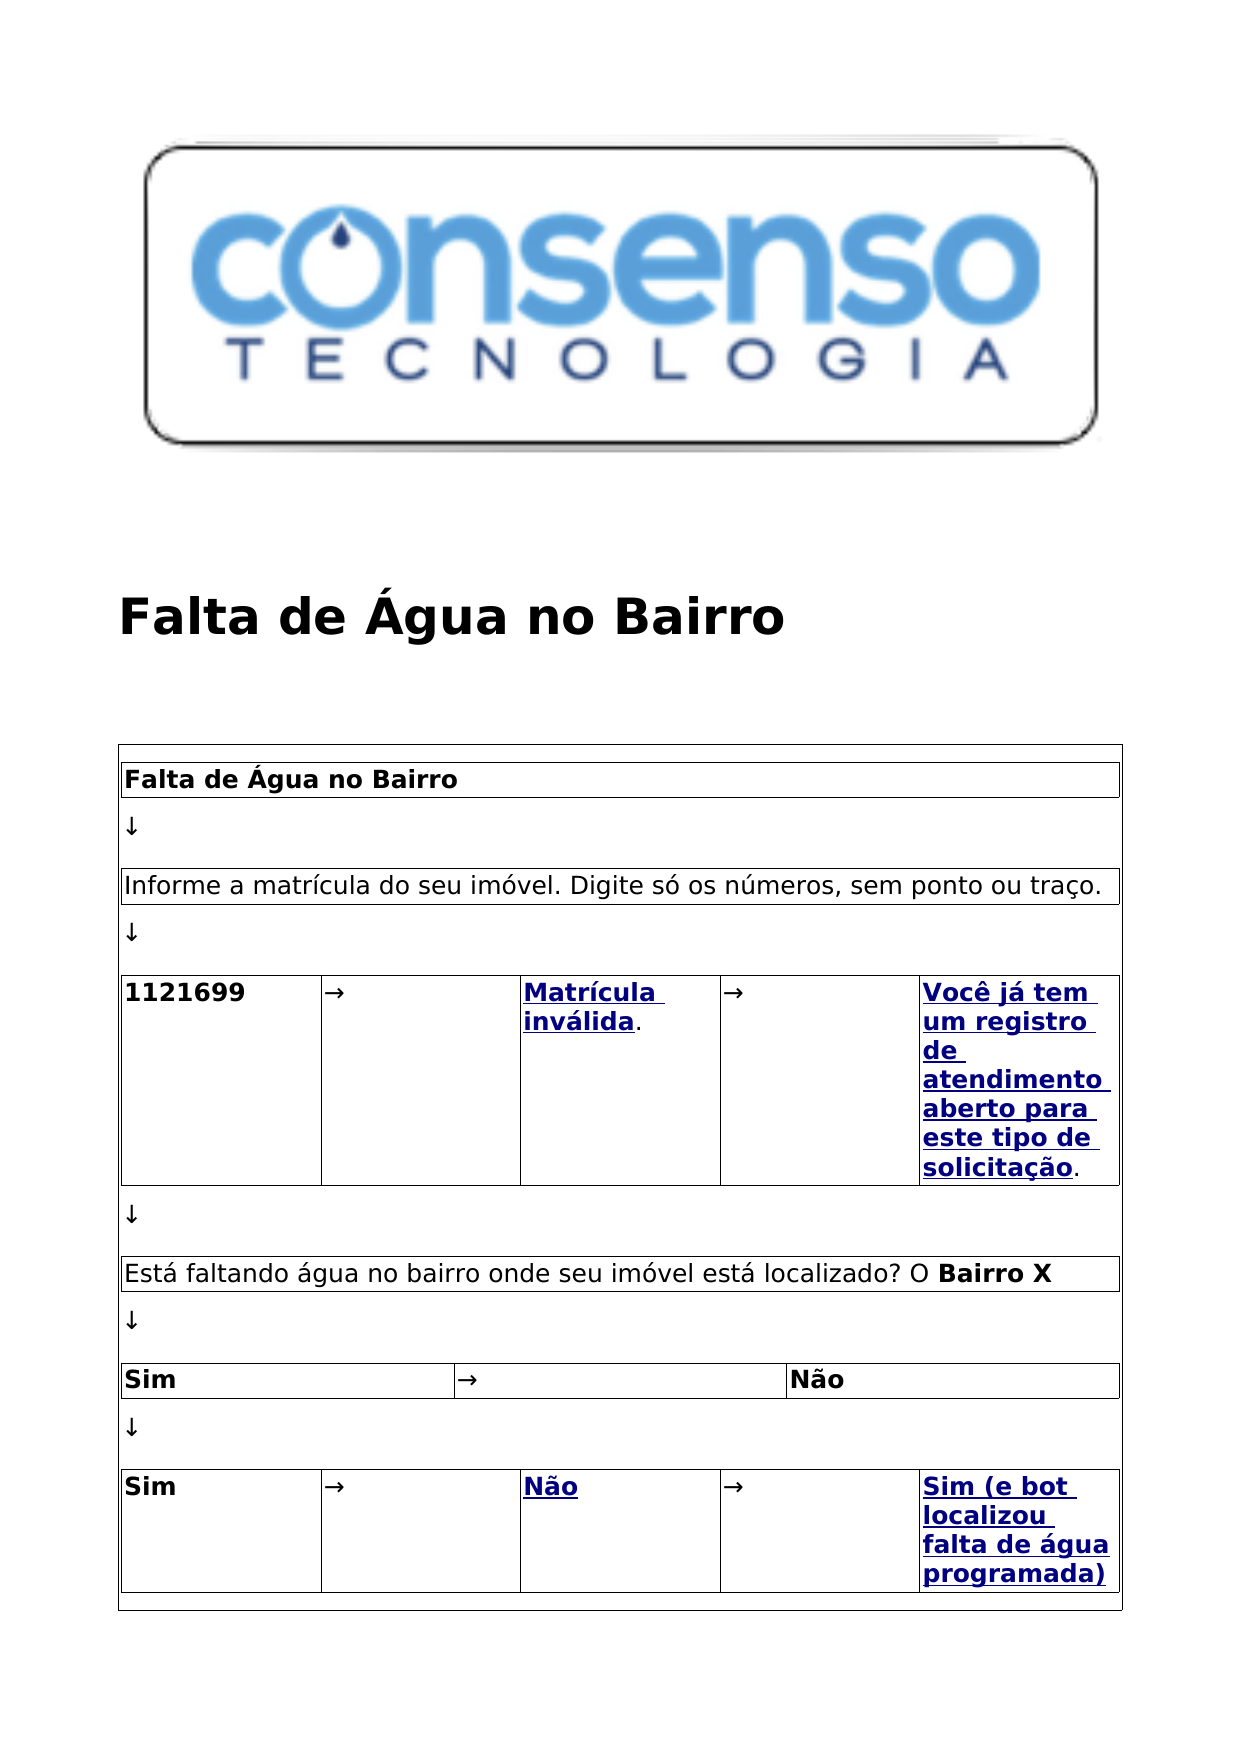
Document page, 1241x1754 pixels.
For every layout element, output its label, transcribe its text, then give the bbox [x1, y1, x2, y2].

picture [118, 130, 1123, 480]
table_header Não [521, 1470, 720, 1592]
table_header Sim [122, 1364, 454, 1398]
table_header Sim [122, 1470, 321, 1592]
table_header 1121699 [122, 976, 321, 1185]
table_header Não [787, 1364, 1119, 1398]
table_header → [455, 1364, 786, 1398]
table_header Você já tem um registro de atendimento aberto para este tipo de solicitação. [920, 976, 1119, 1185]
table_header Matrícula inválida. [521, 976, 720, 1185]
table_header Informe a matrícula do seu imóvel. Digite só os números, sem ponto ou traço. [122, 869, 1119, 903]
table_header ↓ ↓ ↓ ↓ ↓ [119, 745, 1122, 1609]
subtitle Falta de Água no Bairro [118, 588, 1122, 646]
table_header → [721, 1470, 919, 1592]
table_header Está faltando água no bairro onde seu imóvel está localizado? O Bairro X [122, 1257, 1119, 1291]
table_header Falta de Água no Bairro [122, 763, 1119, 797]
table_header → [721, 976, 919, 1185]
table_header → [322, 976, 520, 1185]
table_header Sim (e bot localizou falta de água programada) [920, 1470, 1119, 1592]
table_header → [322, 1470, 520, 1592]
